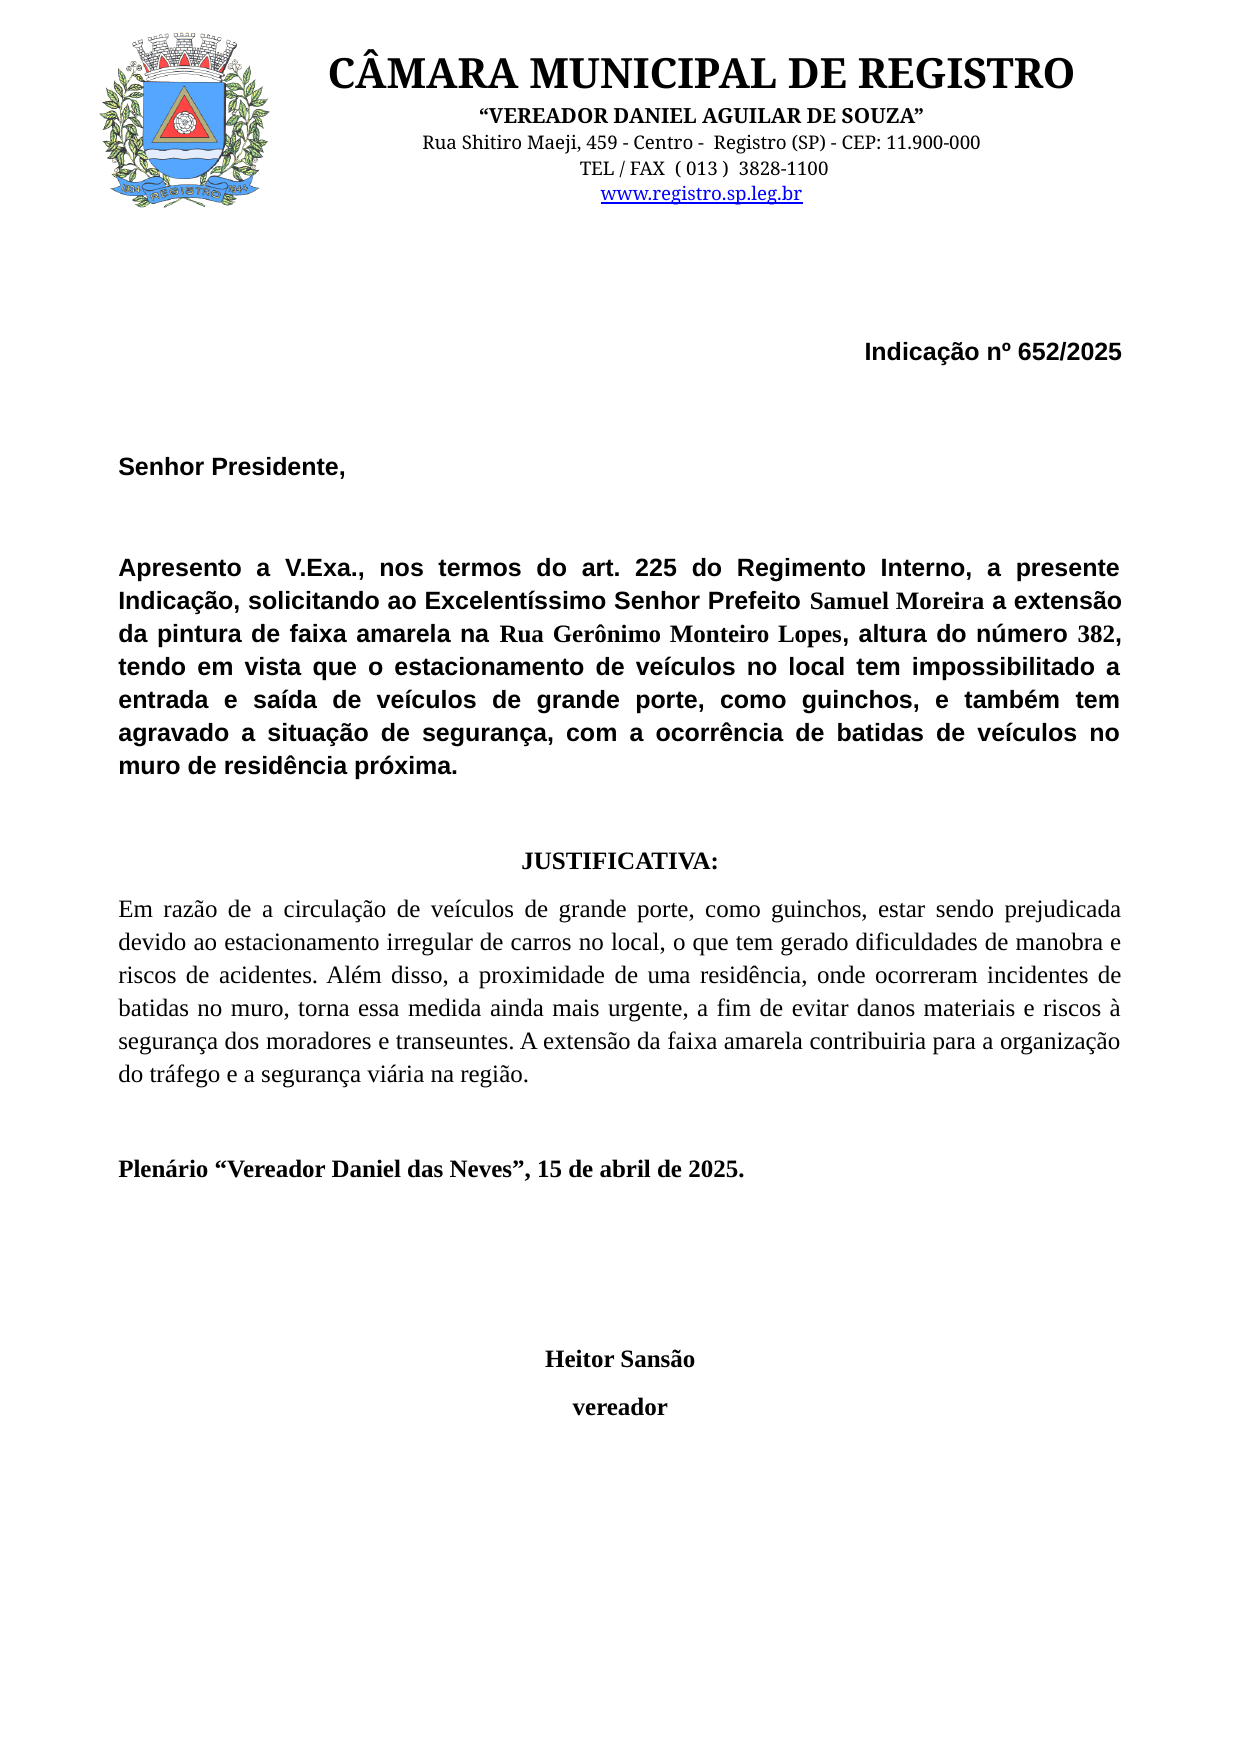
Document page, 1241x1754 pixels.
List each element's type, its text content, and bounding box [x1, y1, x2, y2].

text JUSTIFICATIVA: [118, 846, 1122, 875]
text Heitor Sansão [118, 1344, 1122, 1373]
text Indicação nº 652/2025 [118, 337, 1122, 366]
text vereador [118, 1392, 1122, 1421]
text Apresento a V.Exa., nos termos do art. 225 do Regimento Interno, a presente Indicação, solicitando ao Excelentíssimo Senhor Prefeito Samuel Moreira a extensão da pintura de faixa amarela na Rua Gerônimo Monteiro Lopes, altura do número 382, tendo em vista que o estacionamento de veículos no local tem impossibilitado a entrada e saída de veículos de grande porte, como guinchos, e também tem agravado a situação de segurança, com a ocorrência de batidas de veículos no muro de residência próxima. [118, 553, 1122, 780]
text Plenário “Vereador Daniel das Neves”, 15 de abril de 2025. [118, 1154, 1122, 1183]
text Em razão de a circulação de veículos de grande porte, como guinchos, estar sendo prejudicada devido ao estacionamento irregular de carros no local, o que tem gerado dificuldades de manobra e riscos de acidentes. Além disso, a proximidade de uma residência, onde ocorreram incidentes de batidas no muro, torna essa medida ainda mais urgente, a fim de evitar danos materiais e riscos à segurança dos moradores e transeuntes. A extensão da faixa amarela contribuiria para a organização do tráfego e a segurança viária na região. [118, 894, 1122, 1088]
text Senhor Presidente, [118, 452, 1122, 481]
